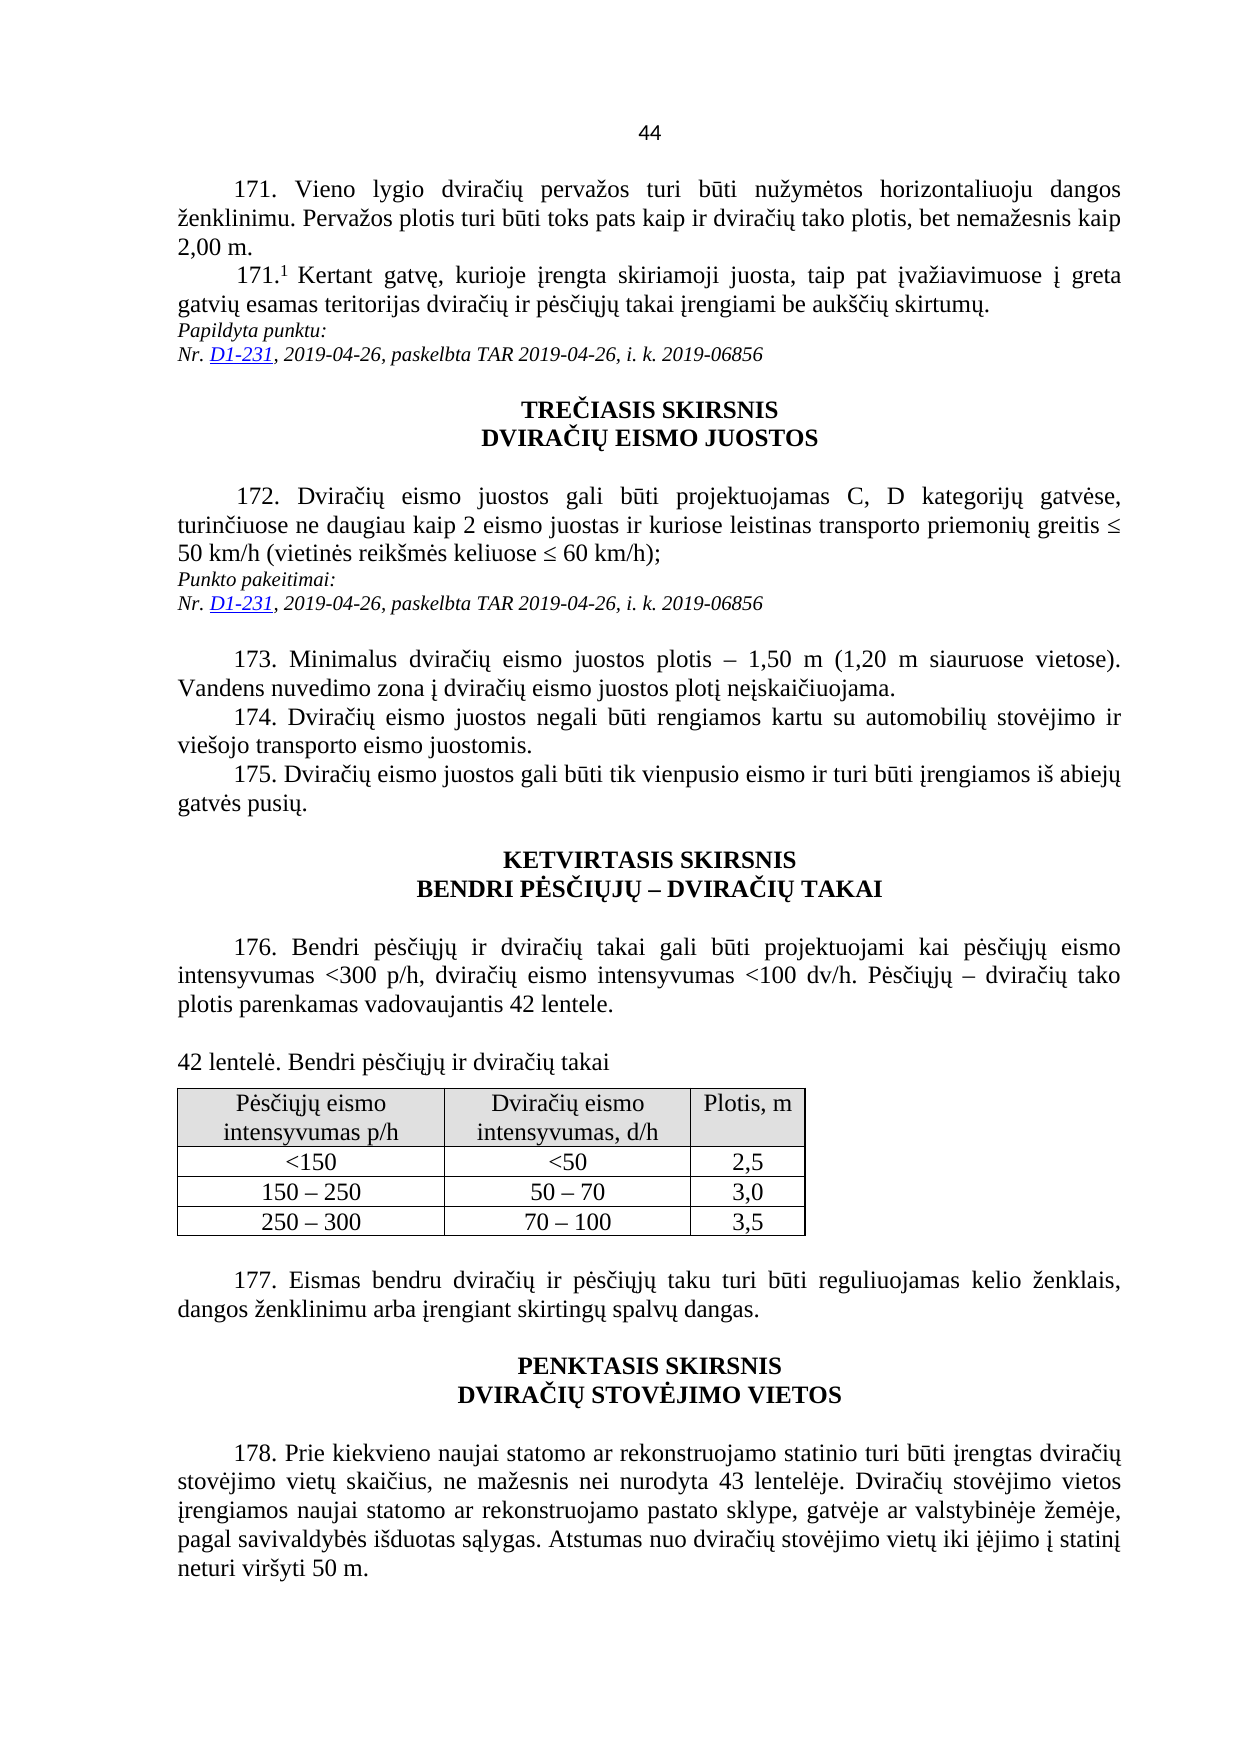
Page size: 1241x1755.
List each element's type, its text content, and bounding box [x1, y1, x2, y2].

table_cell 50 – 70 [445, 1177, 690, 1206]
text DVIRAČIŲ EISMO JUOSTOS [177, 423, 1122, 452]
table_header Plotis, m [691, 1089, 804, 1146]
table_header Pėsčiųjų eismo intensyvumas p/h [178, 1089, 444, 1146]
table_header Dviračių eismo intensyvumas, d/h [445, 1089, 690, 1146]
text 175. Dviračių eismo juostos gali būti tik vienpusio eismo ir turi būti įrengiamos iš abiejų gatvės pusių. [177, 759, 1122, 817]
table_cell 70 – 100 [445, 1207, 690, 1235]
table_cell 2,5 [691, 1147, 804, 1176]
text 172. Dviračių eismo juostos gali būti projektuojamas C, D kategorijų gatvėse, turinčiuose ne daugiau kaip 2 eismo juostas ir kuriose leistinas transporto priemonių greitis ≤ 50 km/h (vietinės reikšmės keliuose ≤ 60 km/h); [177, 481, 1122, 567]
text 171.1 Kertant gatvę, kurioje įrengta skiriamoji juosta, taip pat įvažiavimuose į greta gatvių esamas teritorijas dviračių ir pėsčiųjų takai įrengiami be aukščių skirtumų. [177, 260, 1122, 318]
text TREČIASIS SKIRSNIS [177, 395, 1122, 423]
table_cell 250 – 300 [178, 1207, 444, 1235]
text Nr. D1-231, 2019-04-26, paskelbta TAR 2019-04-26, i. k. 2019-06856 [177, 342, 1122, 366]
text 42 lentelė. Bendri pėsčiųjų ir dviračių takai [177, 1047, 1122, 1075]
text 178. Prie kiekvieno naujai statomo ar rekonstruojamo statinio turi būti įrengtas dviračių stovėjimo vietų skaičius, ne mažesnis nei nurodyta 43 lentelėje. Dviračių stovėjimo vietos įrengiamos naujai statomo ar rekonstruojamo pastato sklype, gatvėje ar valstybinėje žemėje, pagal savivaldybės išduotas sąlygas. Atstumas nuo dviračių stovėjimo vietų iki įėjimo į statinį neturi viršyti 50 m. [177, 1438, 1122, 1581]
text 177. Eismas bendru dviračių ir pėsčiųjų taku turi būti reguliuojamas kelio ženklais, dangos ženklinimu arba įrengiant skirtingų spalvų dangas. [177, 1265, 1122, 1323]
text Nr. D1-231, 2019-04-26, paskelbta TAR 2019-04-26, i. k. 2019-06856 [177, 591, 1122, 615]
text 176. Bendri pėsčiųjų ir dviračių takai gali būti projektuojami kai pėsčiųjų eismo intensyvumas <300 p/h, dviračių eismo intensyvumas <100 dv/h. Pėsčiųjų – dviračių tako plotis parenkamas vadovaujantis 42 lentele. [177, 932, 1122, 1018]
text DVIRAČIŲ STOVĖJIMO VIETOS [177, 1380, 1122, 1409]
text Papildyta punktu: [177, 318, 1122, 342]
text KETVIRTASIS SKIRSNIS [177, 845, 1122, 874]
table_cell 3,5 [691, 1207, 804, 1235]
text 173. Minimalus dviračių eismo juostos plotis – 1,50 m (1,20 m siauruose vietose). Vandens nuvedimo zona į dviračių eismo juostos plotį neįskaičiuojama. [177, 644, 1122, 702]
table_cell <150 [178, 1147, 444, 1176]
text BENDRI PĖSČIŲJŲ – DVIRAČIŲ TAKAI [177, 874, 1122, 903]
text 171. Vieno lygio dviračių pervažos turi būti nužymėtos horizontaliuoju dangos ženklinimu. Pervažos plotis turi būti toks pats kaip ir dviračių tako plotis, bet nemažesnis kaip 2,00 m. [177, 174, 1122, 260]
text 174. Dviračių eismo juostos negali būti rengiamos kartu su automobilių stovėjimo ir viešojo transporto eismo juostomis. [177, 702, 1122, 759]
table_cell 3,0 [691, 1177, 804, 1206]
text Punkto pakeitimai: [177, 567, 1122, 591]
table_cell <50 [445, 1147, 690, 1176]
text PENKTASIS SKIRSNIS [177, 1351, 1122, 1380]
table_cell 150 – 250 [178, 1177, 444, 1206]
